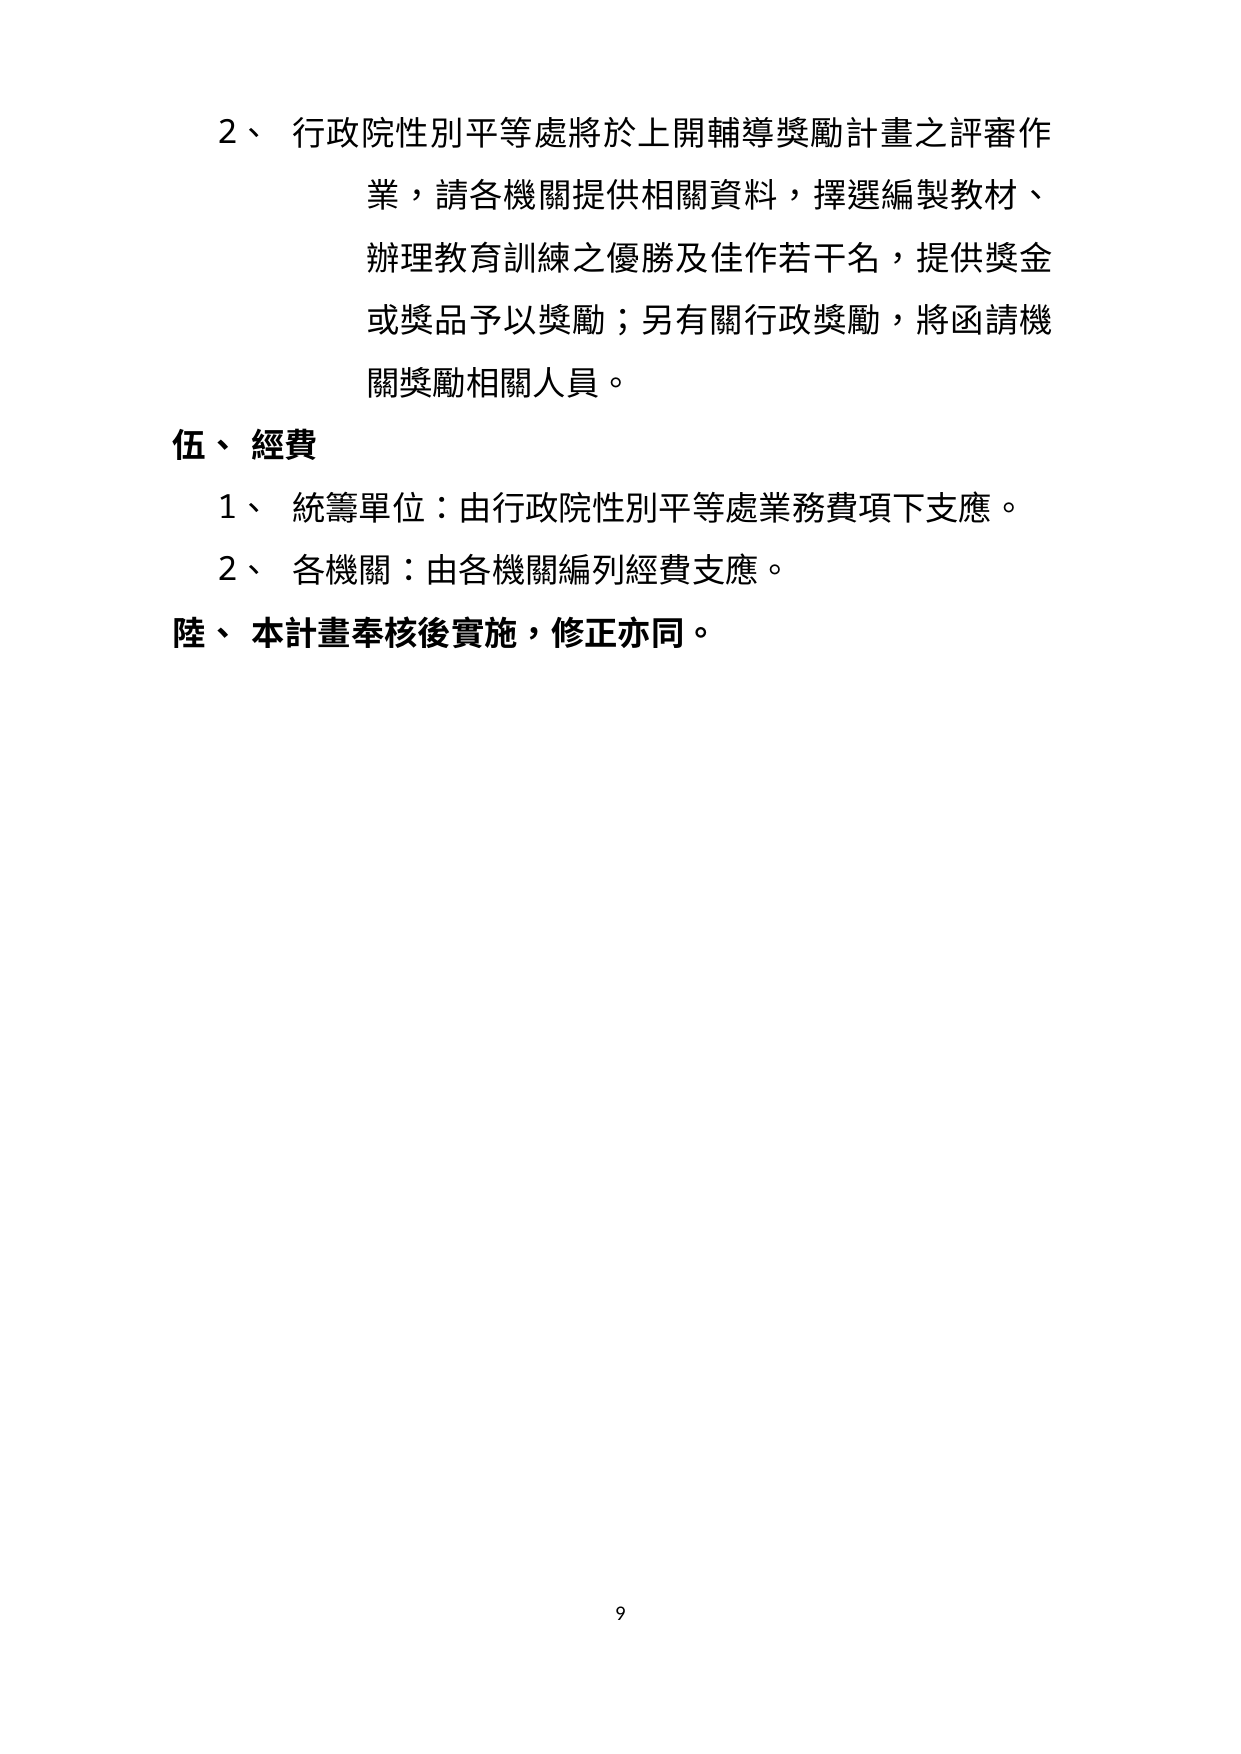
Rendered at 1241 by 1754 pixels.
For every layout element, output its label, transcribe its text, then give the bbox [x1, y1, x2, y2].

list 行政院性別平等處將於上開輔導獎勵計畫之評審作業，請各機關提供相關資料，擇選編製教材、辦理教育訓練之優勝及佳作若干名，提供獎金或獎品予以獎勵；另有關行政獎勵，將函請機關獎勵相關人員。 [217, 89, 1053, 401]
list 經費 [173, 401, 1053, 464]
list 本計畫奉核後實施，修正亦同。 [173, 589, 1053, 651]
list 統籌單位：由行政院性別平等處業務費項下支應。 [217, 464, 1053, 526]
list 各機關：由各機關編列經費支應。 [217, 526, 1053, 589]
